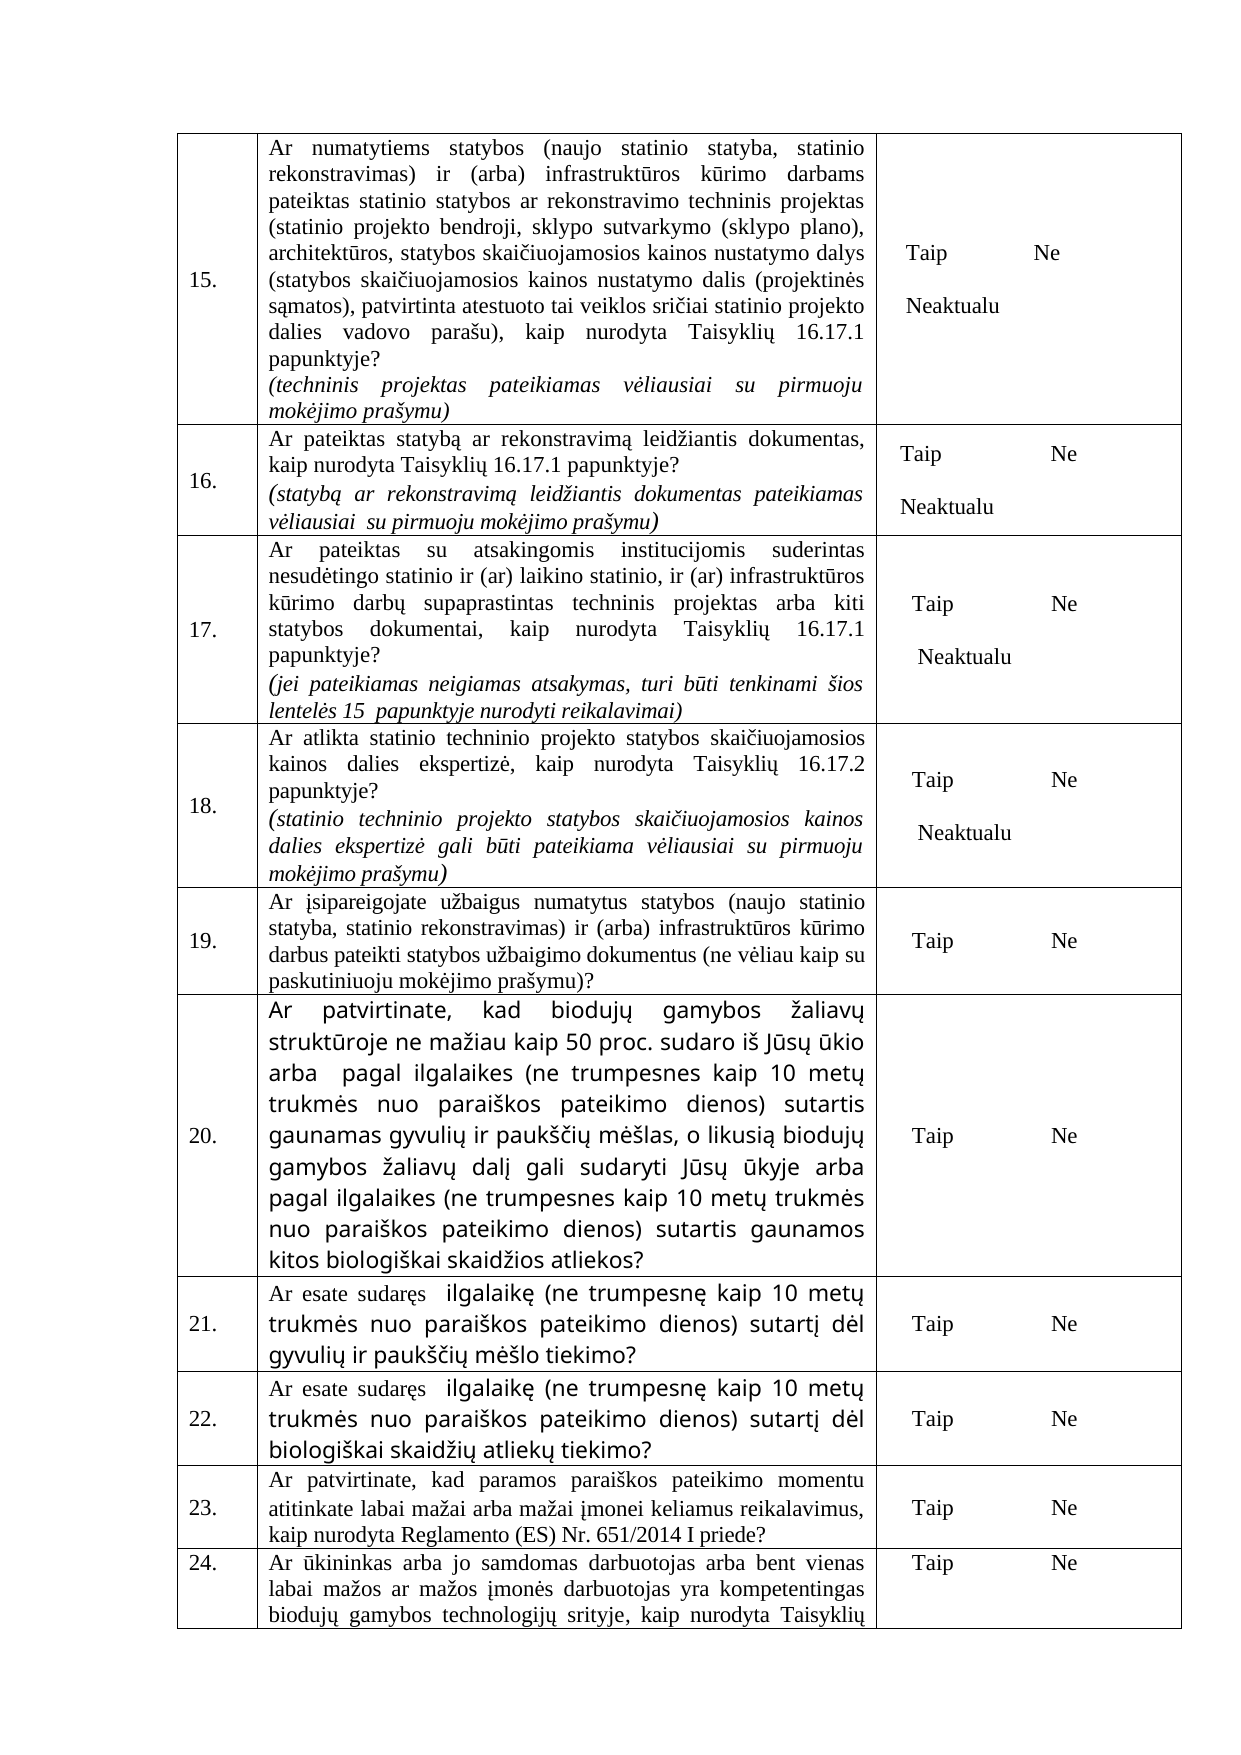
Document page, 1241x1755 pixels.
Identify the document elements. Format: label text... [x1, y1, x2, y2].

table_cell 19. [178, 888, 257, 993]
table_cell Taip Ne Neaktualu [877, 536, 1181, 723]
table_cell 23. [178, 1466, 257, 1548]
table_cell Ar esate sudaręs ilgalaikę (ne trumpesnę kaip 10 metų trukmės nuo paraiškos pateikimo dienos) sutartį dėl biologiškai skaidžių atliekų tiekimo? [258, 1372, 876, 1465]
table_cell 15. [178, 134, 257, 424]
table_cell 22. [178, 1372, 257, 1465]
table_cell 21. [178, 1277, 257, 1371]
table_cell 24. [178, 1549, 257, 1628]
table_cell Taip Ne Neaktualu [877, 425, 1181, 535]
table_cell Ar ūkininkas arba jo samdomas darbuotojas arba bent vienas labai mažos ar mažos įmonės darbuotojas yra kompetentingas biodujų gamybos technologijų srityje, kaip nurodyta Taisyklių [258, 1549, 876, 1628]
table_cell 20. [178, 995, 257, 1276]
table_cell Taip Ne [877, 1372, 1181, 1465]
table_cell 17. [178, 536, 257, 723]
table_cell Ar esate sudaręs ilgalaikę (ne trumpesnę kaip 10 metų trukmės nuo paraiškos pateikimo dienos) sutartį dėl gyvulių ir paukščių mėšlo tiekimo? [258, 1277, 876, 1371]
table_cell 16. [178, 425, 257, 535]
table_cell Ar numatytiems statybos (naujo statinio statyba, statinio rekonstravimas) ir (arba) infrastruktūros kūrimo darbams pateiktas statinio statybos ar rekonstravimo techninis projektas (statinio projekto bendroji, sklypo sutvarkymo (sklypo plano), architektūros, statybos skaičiuojamosios kainos nustatymo dalys (statybos skaičiuojamosios kainos nustatymo dalis (projektinės sąmatos), patvirtinta atestuoto tai veiklos sričiai statinio projekto dalies vadovo parašu), kaip nurodyta Taisyklių 16.17.1 papunktyje? (techninis projektas pateikiamas vėliausiai su pirmuoju mokėjimo prašymu) [258, 134, 876, 424]
table_cell Taip Ne [877, 1466, 1181, 1548]
table_cell 18. [178, 724, 257, 887]
table_cell Ar pateiktas su atsakingomis institucijomis suderintas nesudėtingo statinio ir (ar) laikino statinio, ir (ar) infrastruktūros kūrimo darbų supaprastintas techninis projektas arba kiti statybos dokumentai, kaip nurodyta Taisyklių 16.17.1 papunktyje? (jei pateikiamas neigiamas atsakymas, turi būti tenkinami šios lentelės 15 papunktyje nurodyti reikalavimai) [258, 536, 876, 723]
table_cell Taip Ne [877, 888, 1181, 993]
table_cell Taip Ne Neaktualu [877, 724, 1181, 887]
table_cell Ar patvirtinate, kad paramos paraiškos pateikimo momentu atitinkate labai mažai arba mažai įmonei keliamus reikalavimus, kaip nurodyta Reglamento (ES) Nr. 651/2014 I priede? [258, 1466, 876, 1548]
table_cell Taip Ne [877, 1277, 1181, 1371]
table_cell Taip Ne [877, 1549, 1181, 1628]
table_cell Ar atlikta statinio techninio projekto statybos skaičiuojamosios kainos dalies ekspertizė, kaip nurodyta Taisyklių 16.17.2 papunktyje? (statinio techninio projekto statybos skaičiuojamosios kainos dalies ekspertizė gali būti pateikiama vėliausiai su pirmuoju mokėjimo prašymu) [258, 724, 876, 887]
table_cell Ar įsipareigojate užbaigus numatytus statybos (naujo statinio statyba, statinio rekonstravimas) ir (arba) infrastruktūros kūrimo darbus pateikti statybos užbaigimo dokumentus (ne vėliau kaip su paskutiniuoju mokėjimo prašymu)? [258, 888, 876, 993]
table_cell Ar pateiktas statybą ar rekonstravimą leidžiantis dokumentas, kaip nurodyta Taisyklių 16.17.1 papunktyje? (statybą ar rekonstravimą leidžiantis dokumentas pateikiamas vėliausiai su pirmuoju mokėjimo prašymu) [258, 425, 876, 535]
table_cell Taip Ne Neaktualu [877, 134, 1181, 424]
table_cell Taip Ne [877, 995, 1181, 1276]
table_cell Ar patvirtinate, kad biodujų gamybos žaliavų struktūroje ne mažiau kaip 50 proc. sudaro iš Jūsų ūkio arba pagal ilgalaikes (ne trumpesnes kaip 10 metų trukmės nuo paraiškos pateikimo dienos) sutartis gaunamas gyvulių ir paukščių mėšlas, o likusią biodujų gamybos žaliavų dalį gali sudaryti Jūsų ūkyje arba pagal ilgalaikes (ne trumpesnes kaip 10 metų trukmės nuo paraiškos pateikimo dienos) sutartis gaunamos kitos biologiškai skaidžios atliekos? [258, 995, 876, 1276]
